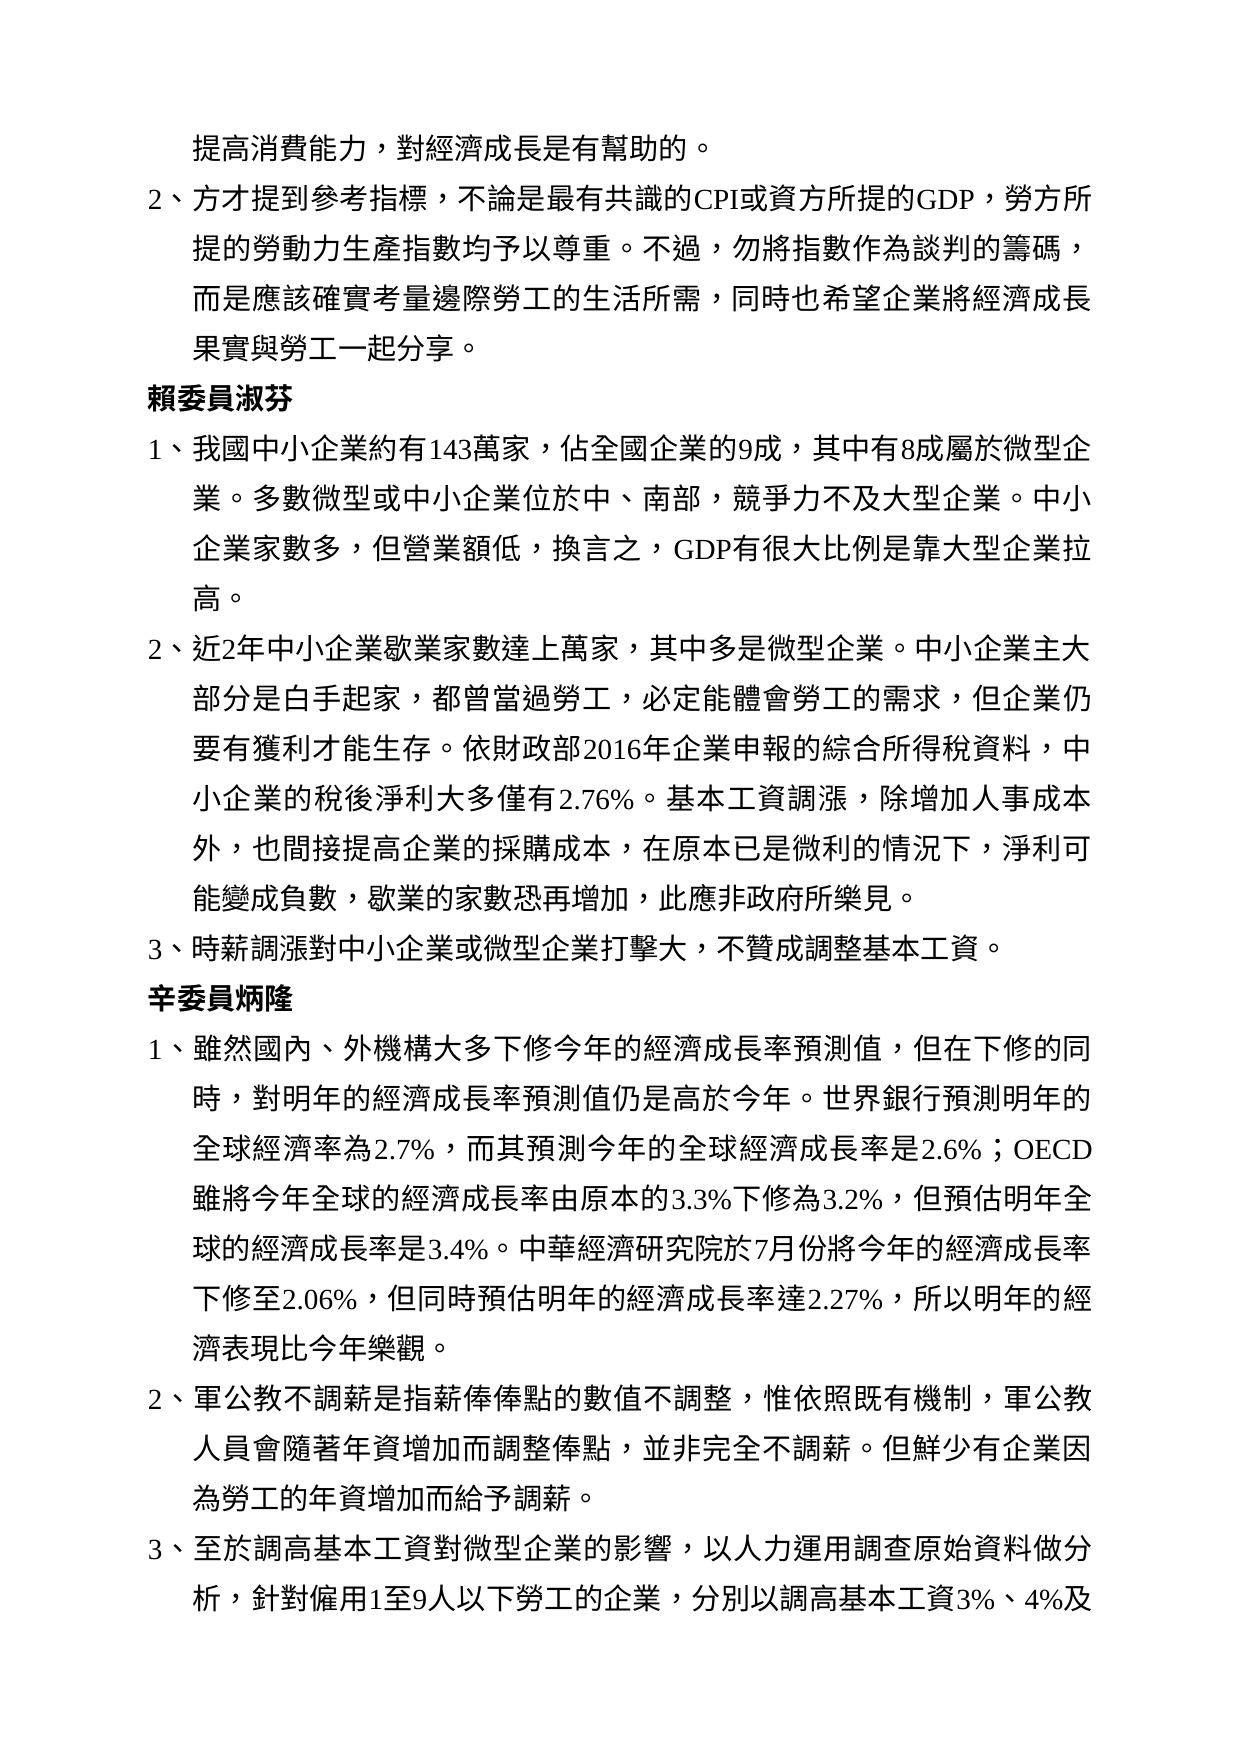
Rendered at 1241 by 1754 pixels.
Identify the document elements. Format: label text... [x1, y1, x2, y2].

text 2、方才提到參考指標，不論是最有共識的CPI或資方所提的GDP，勞方所提的勞動力生產指數均予以尊重。不過，勿將指數作為談判的籌碼，而是應該確實考量邊際勞工的生活所需，同時也希望企業將經濟成長果實與勞工一起分享。 [148, 168, 1093, 368]
text 賴委員淑芬 [148, 368, 1093, 418]
text 辛委員炳隆 [148, 968, 1093, 1018]
text 2、近2年中小企業歇業家數達上萬家，其中多是微型企業。中小企業主大部分是白手起家，都曾當過勞工，必定能體會勞工的需求，但企業仍要有獲利才能生存。依財政部2016年企業申報的綜合所得稅資料，中小企業的稅後淨利大多僅有2.76%。基本工資調漲，除增加人事成本外，也間接提高企業的採購成本，在原本已是微利的情況下，淨利可能變成負數，歇業的家數恐再增加，此應非政府所樂見。 [148, 618, 1093, 918]
text 1、雖然國內、外機構大多下修今年的經濟成長率預測值，但在下修的同時，對明年的經濟成長率預測值仍是高於今年。世界銀行預測明年的全球經濟率為2.7%，而其預測今年的全球經濟成長率是2.6%；OECD雖將今年全球的經濟成長率由原本的3.3%下修為3.2%，但預估明年全球的經濟成長率是3.4%。中華經濟研究院於7月份將今年的經濟成長率下修至2.06%，但同時預估明年的經濟成長率達2.27%，所以明年的經濟表現比今年樂觀。 [148, 1018, 1093, 1368]
text 3、時薪調漲對中小企業或微型企業打擊大，不贊成調整基本工資。 [148, 918, 1093, 968]
text 提高消費能力，對經濟成長是有幫助的。 [148, 118, 1093, 168]
text 3、至於調高基本工資對微型企業的影響，以人力運用調查原始資料做分析，針對僱用1至9人以下勞工的企業，分別以調高基本工資3%、4%及 [148, 1518, 1093, 1618]
text 2、軍公教不調薪是指薪俸俸點的數值不調整，惟依照既有機制，軍公教人員會隨著年資增加而調整俸點，並非完全不調薪。但鮮少有企業因為勞工的年資增加而給予調薪。 [148, 1368, 1093, 1518]
text 1、我國中小企業約有143萬家，佔全國企業的9成，其中有8成屬於微型企業。多數微型或中小企業位於中、南部，競爭力不及大型企業。中小企業家數多，但營業額低，換言之，GDP有很大比例是靠大型企業拉高。 [148, 418, 1093, 618]
